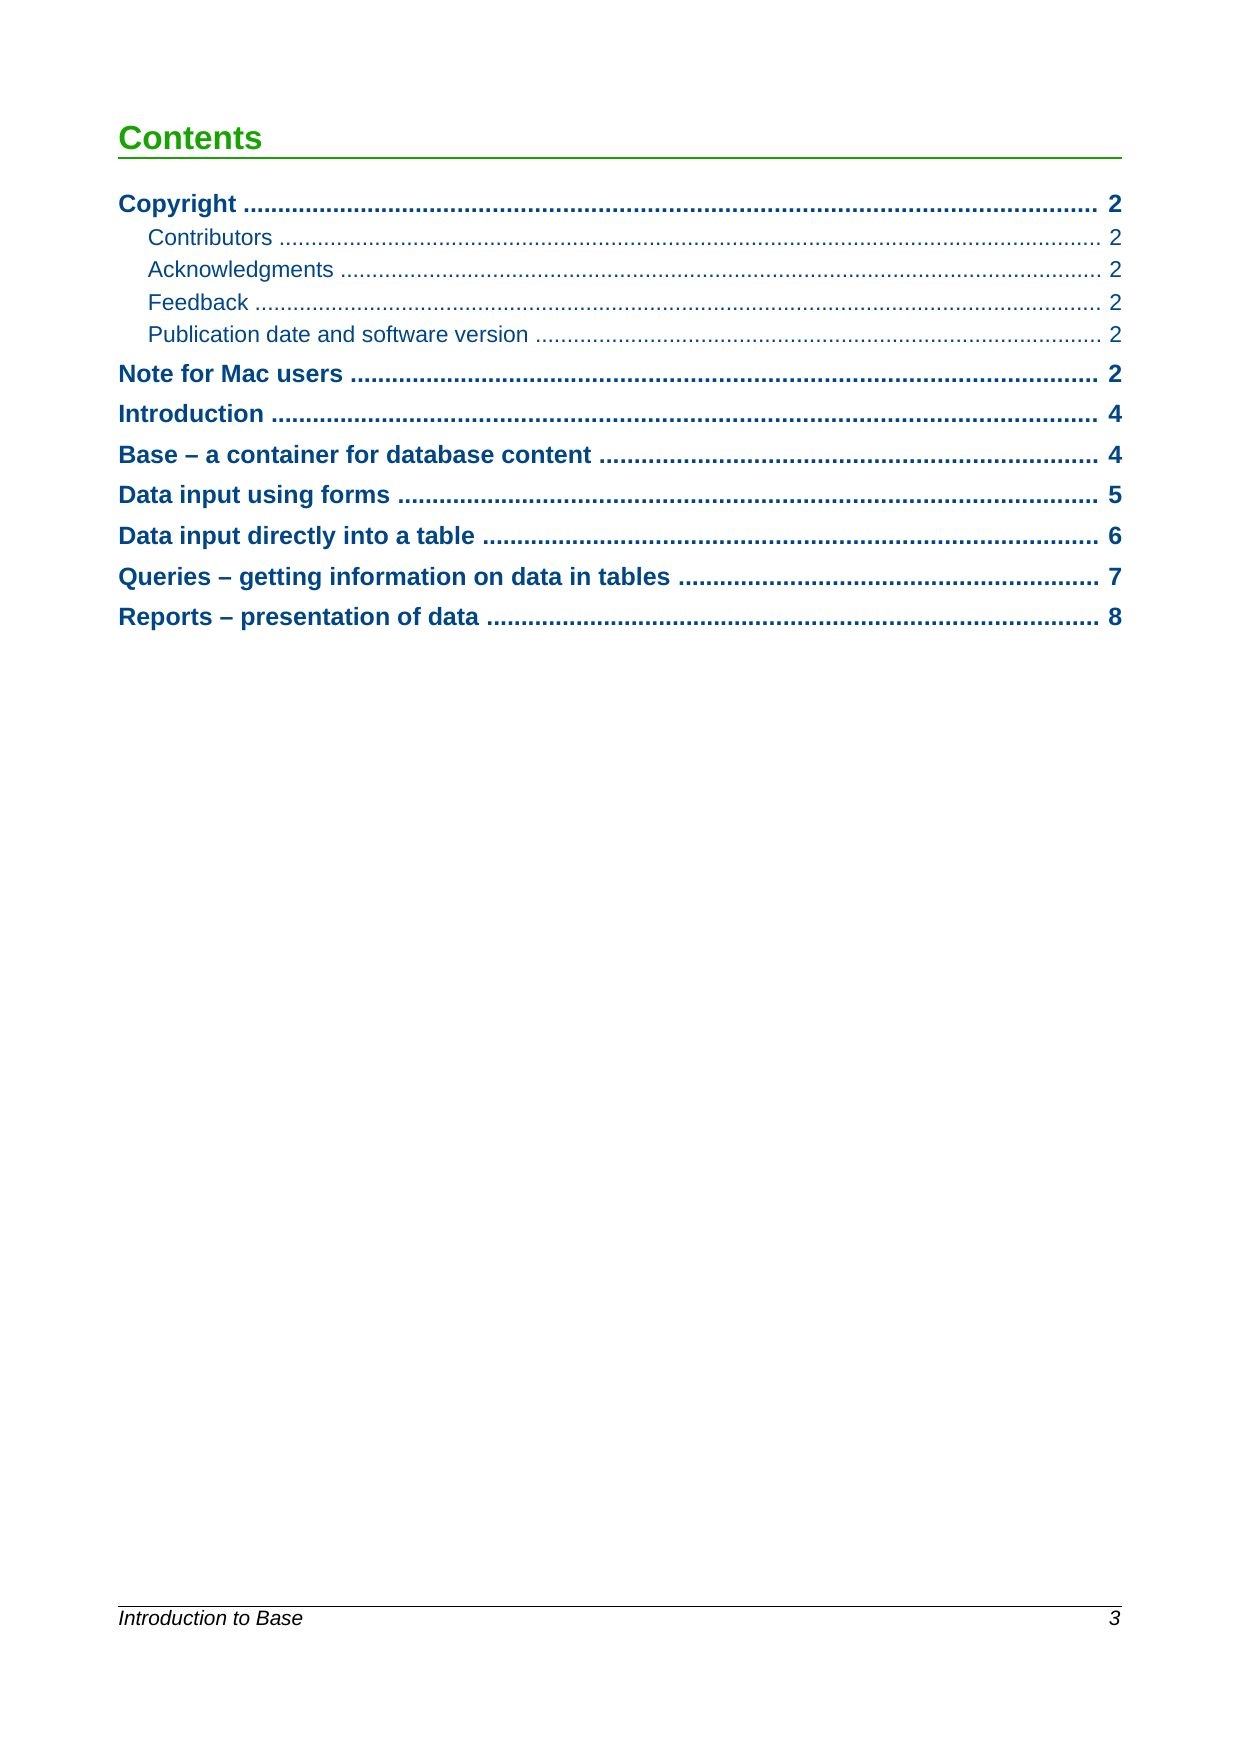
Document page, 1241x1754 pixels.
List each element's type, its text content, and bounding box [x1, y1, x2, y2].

text Contents [118, 118, 1122, 157]
text Feedback 2 [148, 288, 1122, 315]
text Note for Mac users 2 [118, 359, 1122, 388]
text Copyright 2 [118, 189, 1122, 218]
text Queries – getting information on data in tables 7 [118, 562, 1122, 590]
text Contributors 2 [148, 224, 1122, 250]
text Data input directly into a table 6 [118, 521, 1122, 550]
text Reports – presentation of data 8 [118, 602, 1122, 631]
text Acknowledgments 2 [148, 256, 1122, 283]
text Data input using forms 5 [118, 481, 1122, 509]
text Introduction 4 [118, 399, 1122, 428]
text Publication date and software version 2 [148, 321, 1122, 347]
text Base – a container for database content 4 [118, 440, 1122, 469]
